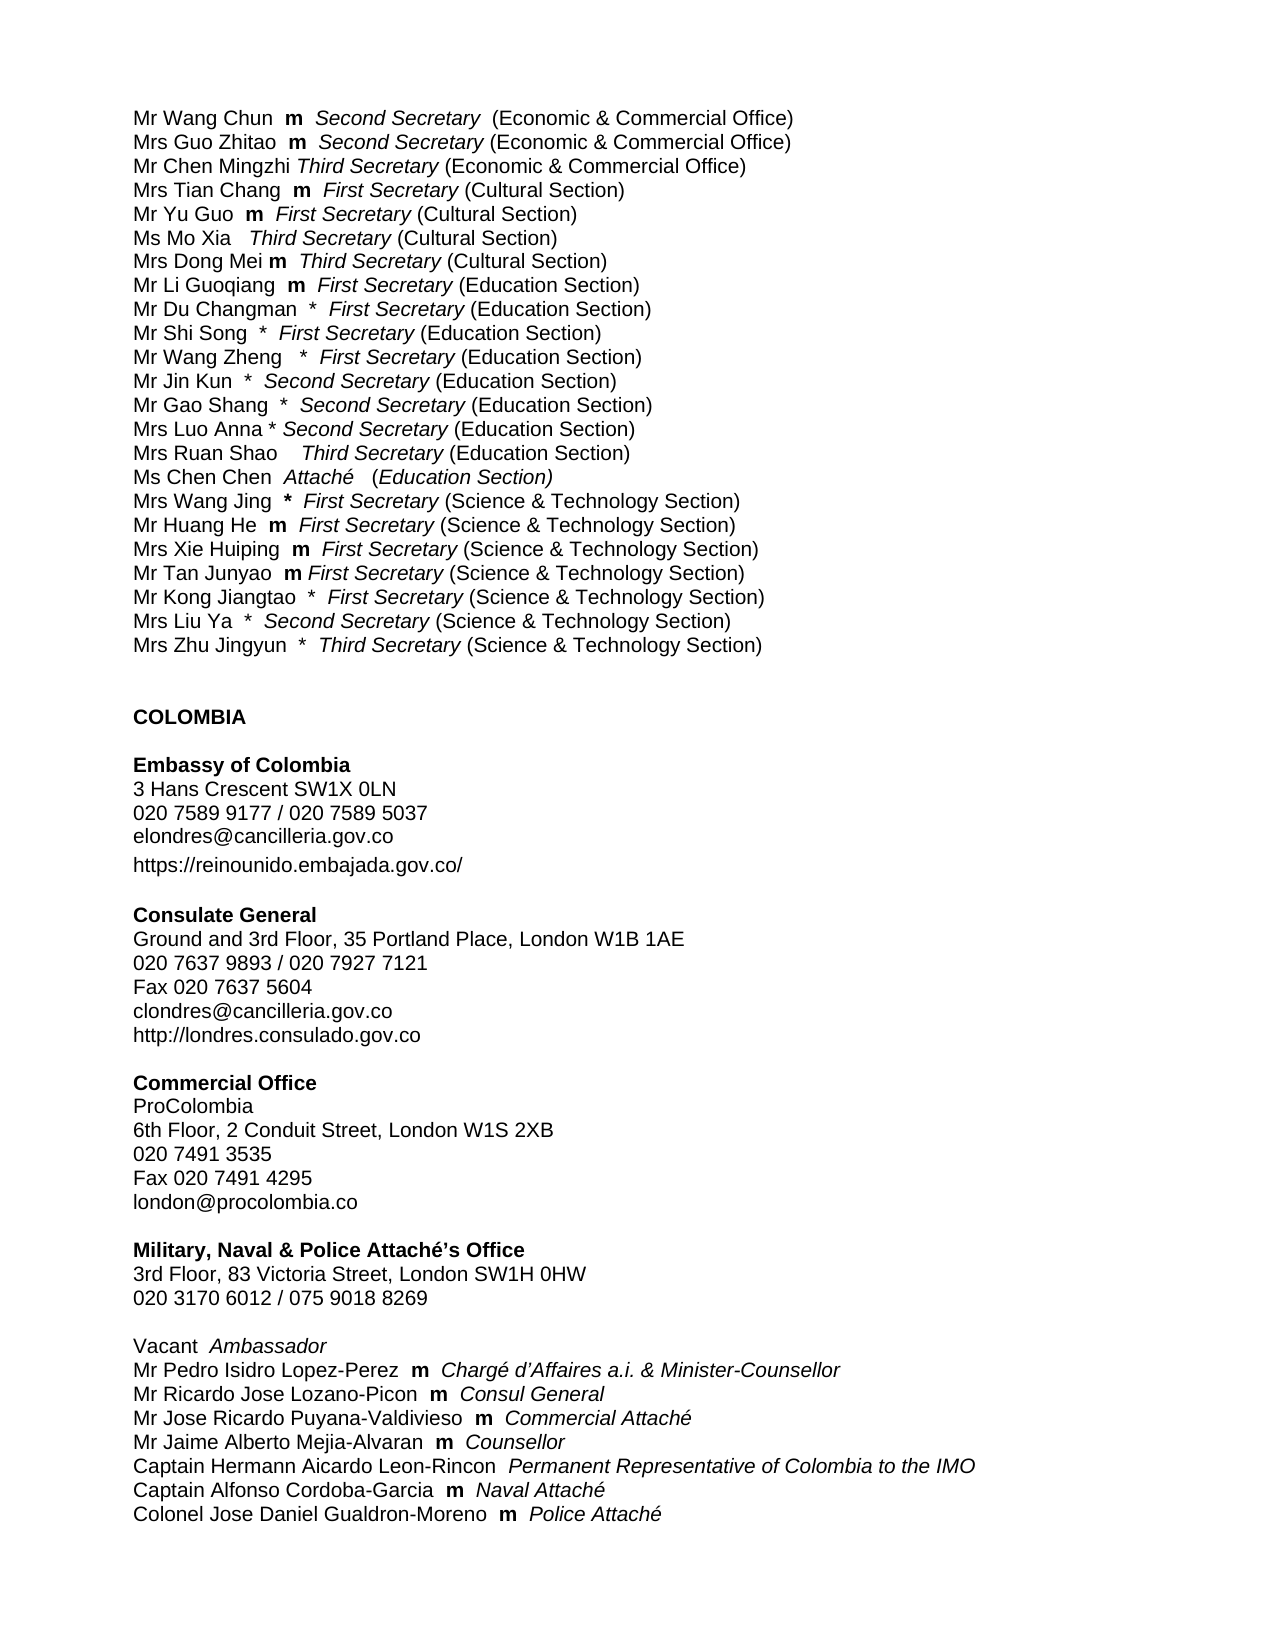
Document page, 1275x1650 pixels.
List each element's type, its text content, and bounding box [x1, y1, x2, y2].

text Mrs Ruan Shao Third Secretary (Education Section) [133, 441, 1181, 465]
text Fax 020 7637 5604 [133, 974, 1181, 998]
text Vacant Ambassador [133, 1334, 1181, 1358]
text Mr Shi Song * First Secretary (Education Section) [133, 321, 1181, 345]
text https://reinounido.embajada.gov.co/ [133, 848, 1181, 879]
text http://londres.consulado.gov.co [133, 1022, 1181, 1046]
text Military, Naval & Police Attaché’s Office [133, 1238, 1181, 1262]
text Ms Mo Xia Third Secretary (Cultural Section) [133, 225, 1181, 249]
text 020 3170 6012 / 075 9018 8269 [133, 1286, 1181, 1310]
text Mr Huang He m First Secretary (Science & Technology Section) [133, 513, 1181, 537]
text Ground and 3rd Floor, 35 Portland Place, London W1B 1AE [133, 927, 1181, 951]
text Captain Alfonso Cordoba-Garcia m Naval Attaché [133, 1478, 1181, 1502]
text Mrs Zhu Jingyun * Third Secretary (Science & Technology Section) [133, 633, 1181, 657]
text Captain Hermann Aicardo Leon-Rincon Permanent Representative of Colombia to the IMO [133, 1454, 1181, 1478]
text london@procolombia.co [133, 1190, 1181, 1214]
text Mrs Wang Jing * First Secretary (Science & Technology Section) [133, 489, 1181, 513]
text Mr Jose Ricardo Puyana-Valdivieso m Commercial Attaché [133, 1406, 1181, 1430]
text Mr Jaime Alberto Mejia-Alvaran m Counsellor [133, 1430, 1181, 1454]
text Embassy of Colombia [133, 752, 1181, 776]
text Mr Tan Junyao m First Secretary (Science & Technology Section) [133, 561, 1181, 585]
text 020 7589 9177 / 020 7589 5037 [133, 800, 1181, 824]
text Mr Jin Kun * Second Secretary (Education Section) [133, 369, 1181, 393]
text Mr Wang Chun m Second Secretary (Economic & Commercial Office) [133, 106, 1181, 129]
text Mrs Dong Mei m Third Secretary (Cultural Section) [133, 249, 1181, 273]
text Mr Chen Mingzhi Third Secretary (Economic & Commercial Office) [133, 153, 1181, 177]
text Mr Du Changman * First Secretary (Education Section) [133, 297, 1181, 321]
text Mrs Luo Anna * Second Secretary (Education Section) [133, 417, 1181, 441]
text ProColombia [133, 1094, 1181, 1118]
text COLOMBIA [133, 704, 1181, 728]
text Commercial Office [133, 1070, 1181, 1094]
text Mrs Tian Chang m First Secretary (Cultural Section) [133, 177, 1181, 201]
text clondres@cancilleria.gov.co [133, 998, 1181, 1022]
text Mrs Xie Huiping m First Secretary (Science & Technology Section) [133, 537, 1181, 561]
text Mr Li Guoqiang m First Secretary (Education Section) [133, 273, 1181, 297]
text Ms Chen Chen Attaché (Education Section) [133, 465, 1181, 489]
text 3rd Floor, 83 Victoria Street, London SW1H 0HW [133, 1262, 1181, 1286]
text Mr Gao Shang * Second Secretary (Education Section) [133, 393, 1181, 417]
text Consulate General [133, 903, 1181, 927]
text 020 7491 3535 [133, 1142, 1181, 1166]
text Fax 020 7491 4295 [133, 1166, 1181, 1190]
text Mr Ricardo Jose Lozano-Picon m Consul General [133, 1382, 1181, 1406]
text 3 Hans Crescent SW1X 0LN [133, 776, 1181, 800]
text Mr Kong Jiangtao * First Secretary (Science & Technology Section) [133, 585, 1181, 609]
text Mrs Liu Ya * Second Secretary (Science & Technology Section) [133, 609, 1181, 633]
text Mr Pedro Isidro Lopez-Perez m Chargé d’Affaires a.i. & Minister-Counsellor [133, 1358, 1181, 1382]
text Mr Wang Zheng * First Secretary (Education Section) [133, 345, 1181, 369]
text Mr Yu Guo m First Secretary (Cultural Section) [133, 201, 1181, 225]
text 6th Floor, 2 Conduit Street, London W1S 2XB [133, 1118, 1181, 1142]
text Colonel Jose Daniel Gualdron-Moreno m Police Attaché [133, 1502, 1181, 1526]
text 020 7637 9893 / 020 7927 7121 [133, 951, 1181, 974]
text Mrs Guo Zhitao m Second Secretary (Economic & Commercial Office) [133, 129, 1181, 153]
text elondres@cancilleria.gov.co [133, 824, 1181, 848]
